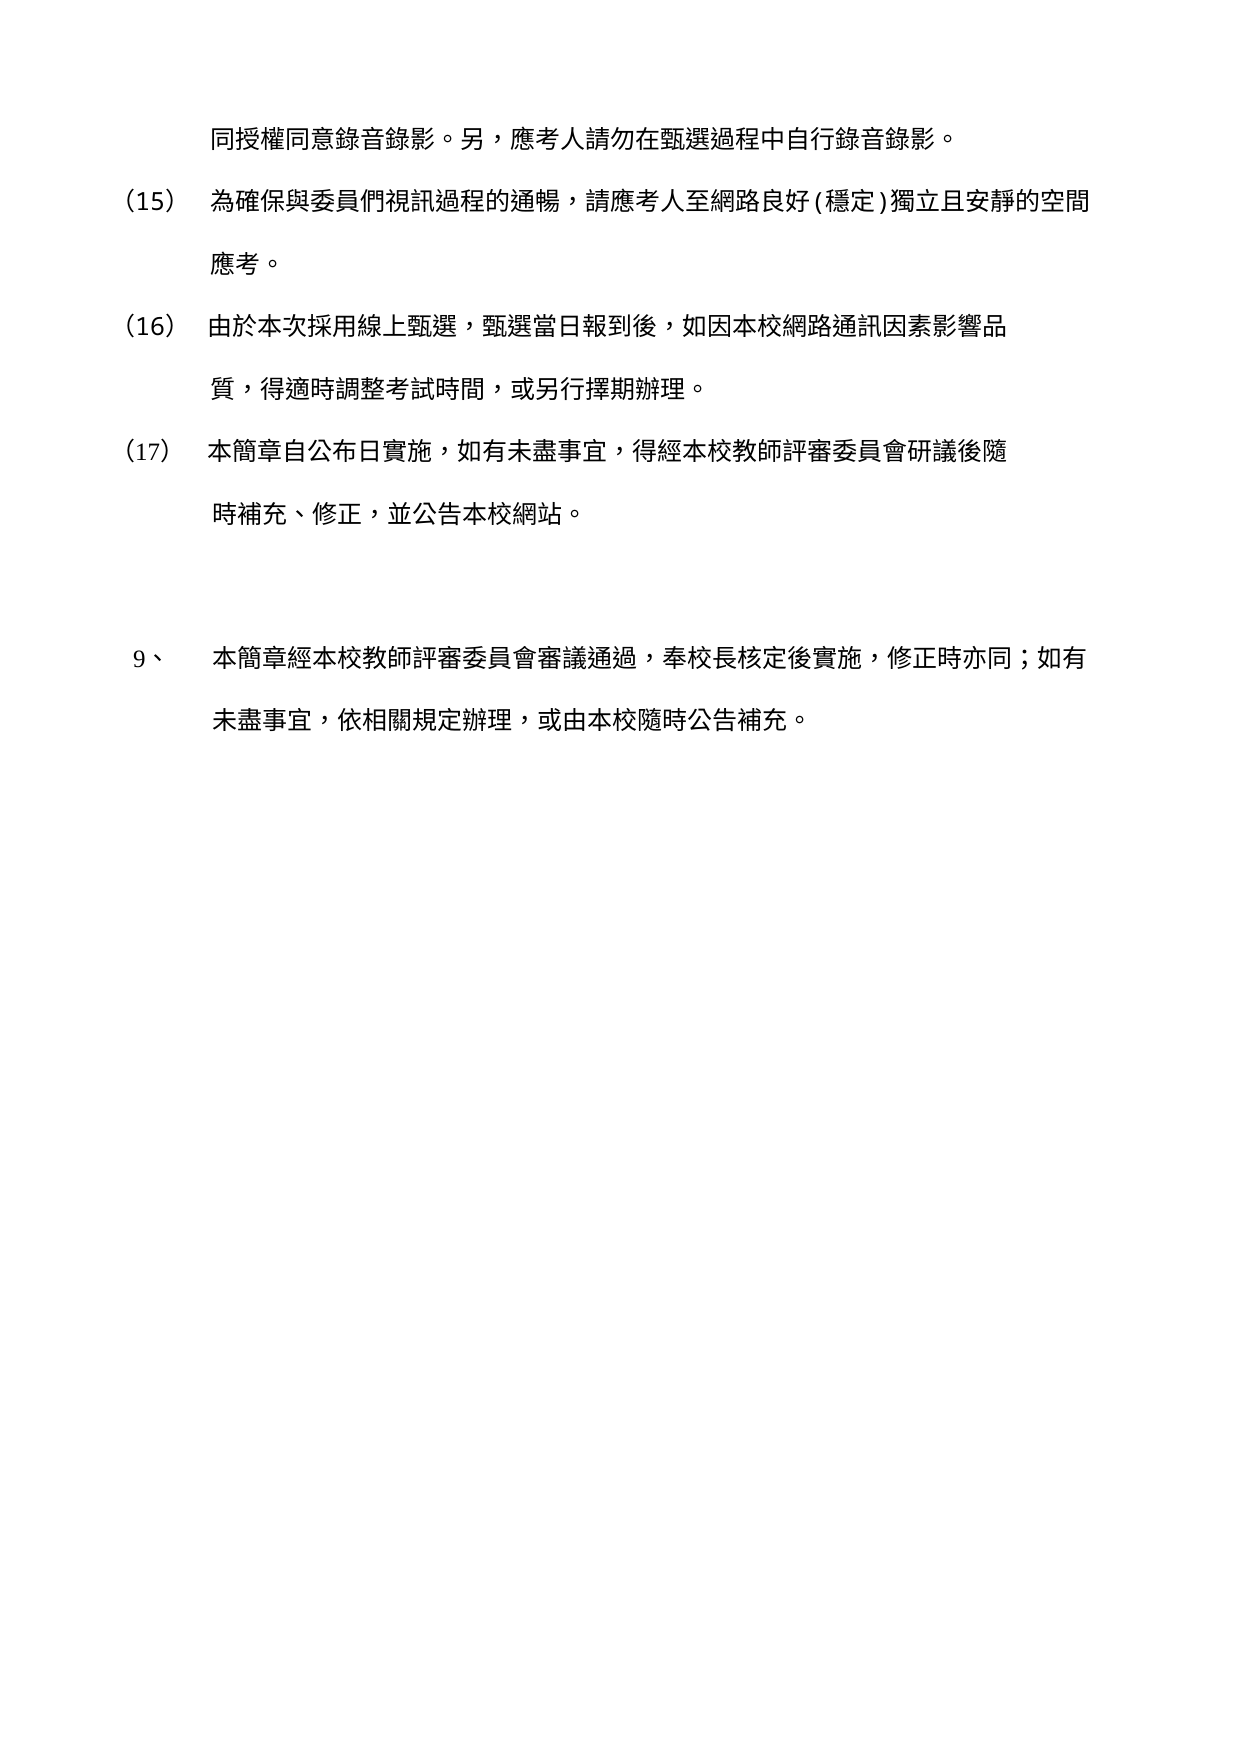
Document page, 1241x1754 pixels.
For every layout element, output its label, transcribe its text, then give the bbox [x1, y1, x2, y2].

text 同授權同意錄音錄影。另，應考人請勿在甄選過程中自行錄音錄影。 [110, 96, 1093, 158]
text 時補充、修正，並公告本校網站。 [110, 471, 1093, 533]
list 本簡章經本校教師評審委員會審議通過，奉校長核定後實施，修正時亦同；如有未盡事宜，依相關規定辦理，或由本校隨時公告補充。 [133, 614, 1093, 739]
list 本簡章自公布日實施，如有未盡事宜，得經本校教師評審委員會研議後隨 [110, 408, 1093, 471]
list 由於本次採用線上甄選，甄選當日報到後，如因本校網路通訊因素影響品 [110, 283, 1093, 346]
text 質，得適時調整考試時間，或另行擇期辦理。 [110, 346, 1093, 408]
list 為確保與委員們視訊過程的通暢，請應考人至網路良好(穩定)獨立且安靜的空間應考。 [110, 158, 1093, 283]
